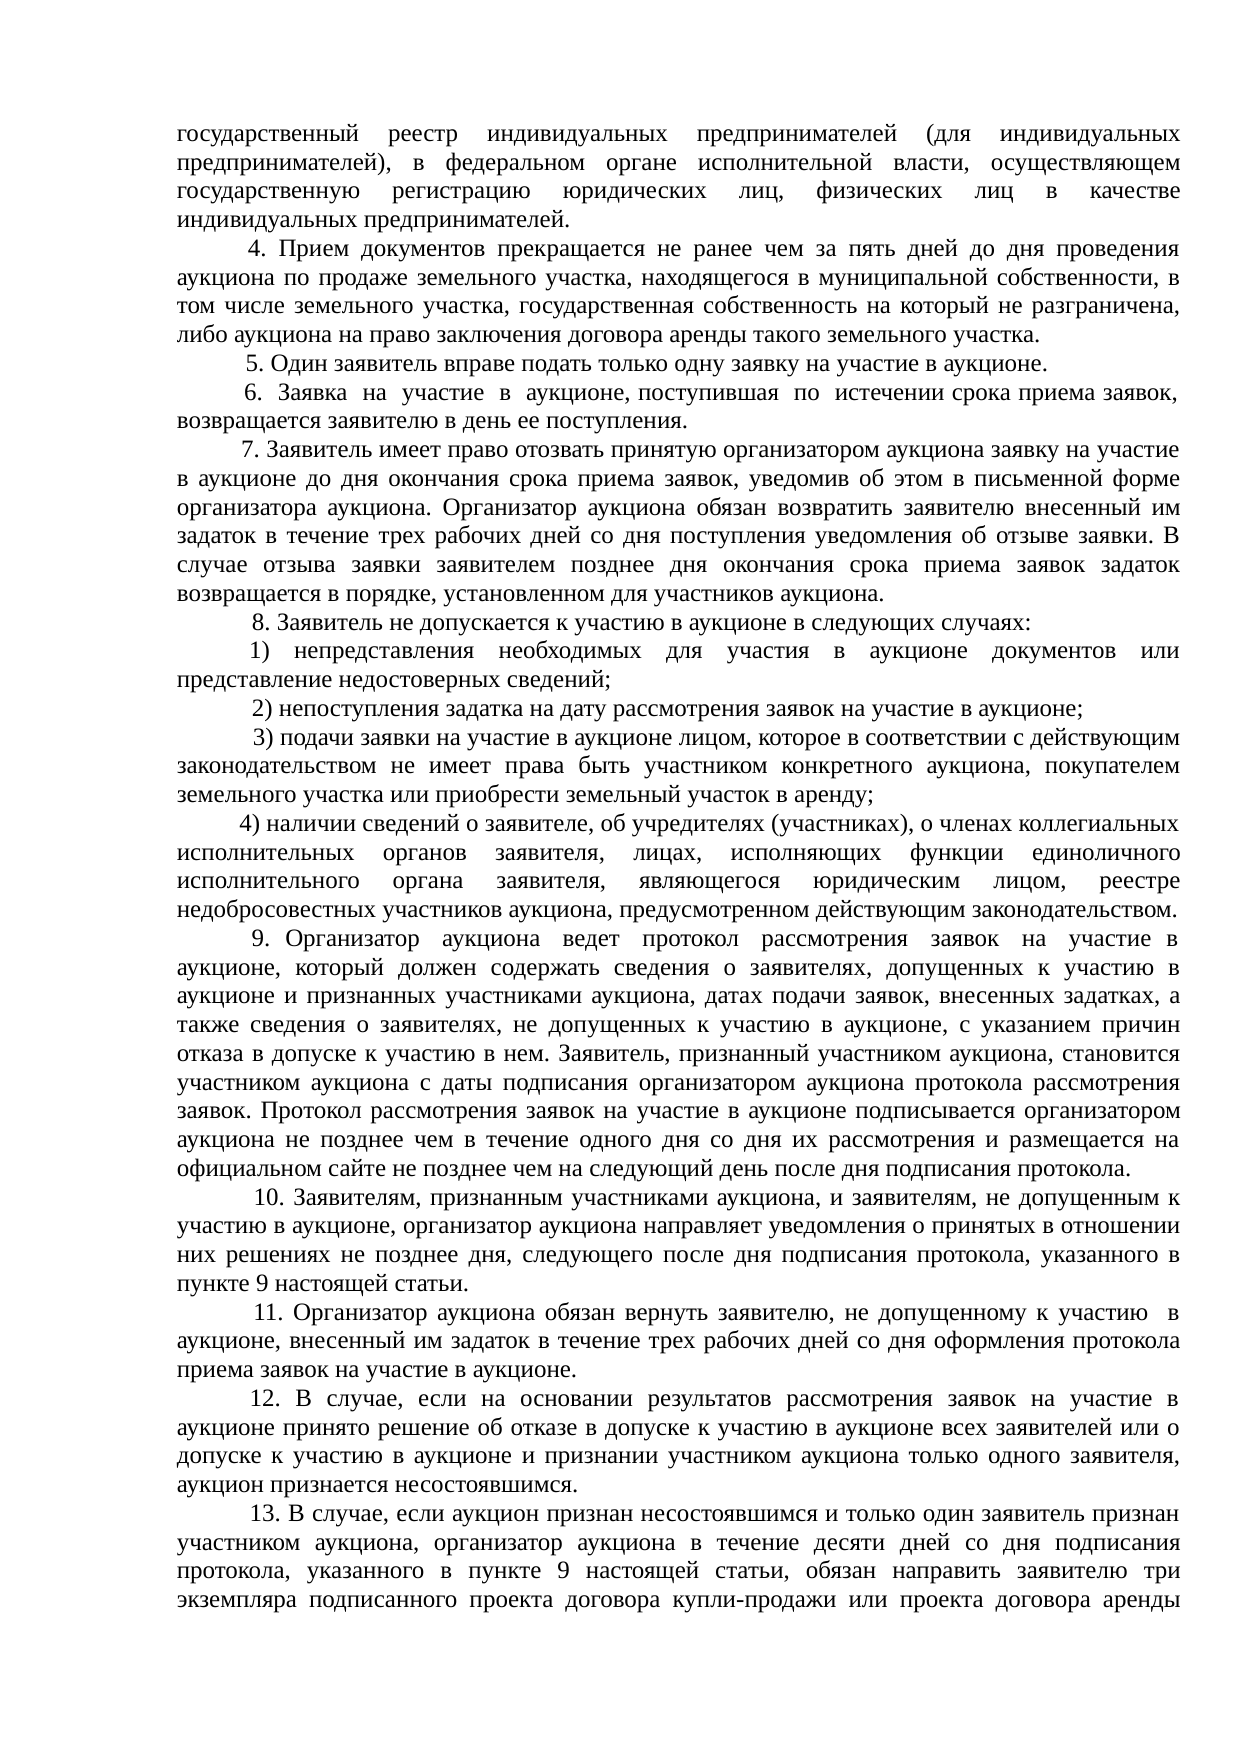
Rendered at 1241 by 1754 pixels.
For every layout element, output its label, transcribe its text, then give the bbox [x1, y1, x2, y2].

text 11. Организатор аукциона обязан вернуть заявителю, не допущенному к участию в аукционе, внесенный им задаток в течение трех рабочих дней со дня оформления протокола приема заявок на участие в аукционе. [177, 1297, 1181, 1383]
text 2) непоступления задатка на дату рассмотрения заявок на участие в аукционе; [177, 693, 1181, 722]
text 13. В случае, если аукцион признан несостоявшимся и только один заявитель признан участником аукциона, организатор аукциона в течение десяти дней со дня подписания протокола, указанного в пункте 9 настоящей статьи, обязан направить заявителю три экземпляра подписанного проекта договора купли-продажи или проекта договора аренды [177, 1498, 1181, 1613]
text государственный реестр индивидуальных предпринимателей (для индивидуальных предпринимателей), в федеральном органе исполнительной власти, осуществляющем государственную регистрацию юридических лиц, физических лиц в качестве индивидуальных предпринимателей. [177, 118, 1181, 233]
text 9. Организатор аукциона ведет протокол рассмотрения заявок на участие в аукционе, который должен содержать сведения о заявителях, допущенных к участию в аукционе и признанных участниками аукциона, датах подачи заявок, внесенных задатках, а также сведения о заявителях, не допущенных к участию в аукционе, с указанием причин отказа в допуске к участию в нем. Заявитель, признанный участником аукциона, становится участником аукциона с даты подписания организатором аукциона протокола рассмотрения заявок. Протокол рассмотрения заявок на участие в аукционе подписывается организатором аукциона не позднее чем в течение одного дня со дня их рассмотрения и размещается на официальном сайте не позднее чем на следующий день после дня подписания протокола. [177, 923, 1181, 1182]
text 4. Прием документов прекращается не ранее чем за пять дней до дня проведения аукциона по продаже земельного участка, находящегося в муниципальной собственности, в том числе земельного участка, государственная собственность на который не разграничена, либо аукциона на право заключения договора аренды такого земельного участка. [177, 233, 1181, 348]
text 3) подачи заявки на участие в аукционе лицом, которое в соответствии с действующим законодательством не имеет права быть участником конкретного аукциона, покупателем земельного участка или приобрести земельный участок в аренду; [177, 722, 1181, 808]
text 8. Заявитель не допускается к участию в аукционе в следующих случаях: [177, 607, 1181, 636]
text 5. Один заявитель вправе подать только одну заявку на участие в аукционе. [177, 348, 1181, 377]
text 6. Заявка на участие в аукционе, поступившая по истечении срока приема заявок, возвращается заявителю в день ее поступления. [177, 377, 1181, 434]
text 7. Заявитель имеет право отозвать принятую организатором аукциона заявку на участие в аукционе до дня окончания срока приема заявок, уведомив об этом в письменной форме организатора аукциона. Организатор аукциона обязан возвратить заявителю внесенный им задаток в течение трех рабочих дней со дня поступления уведомления об отзыве заявки. В случае отзыва заявки заявителем позднее дня окончания срока приема заявок задаток возвращается в порядке, установленном для участников аукциона. [177, 434, 1181, 607]
text 4) наличии сведений о заявителе, об учредителях (участниках), о членах коллегиальных исполнительных органов заявителя, лицах, исполняющих функции единоличного исполнительного органа заявителя, являющегося юридическим лицом, реестре недобросовестных участников аукциона, предусмотренном действующим законодательством. [177, 808, 1181, 923]
text 1) непредставления необходимых для участия в аукционе документов или представление недостоверных сведений; [177, 636, 1181, 693]
text 10. Заявителям, признанным участниками аукциона, и заявителям, не допущенным к участию в аукционе, организатор аукциона направляет уведомления о принятых в отношении них решениях не позднее дня, следующего после дня подписания протокола, указанного в пункте 9 настоящей статьи. [177, 1182, 1181, 1297]
text 12. В случае, если на основании результатов рассмотрения заявок на участие в аукционе принято решение об отказе в допуске к участию в аукционе всех заявителей или о допуске к участию в аукционе и признании участником аукциона только одного заявителя, аукцион признается несостоявшимся. [177, 1383, 1181, 1498]
